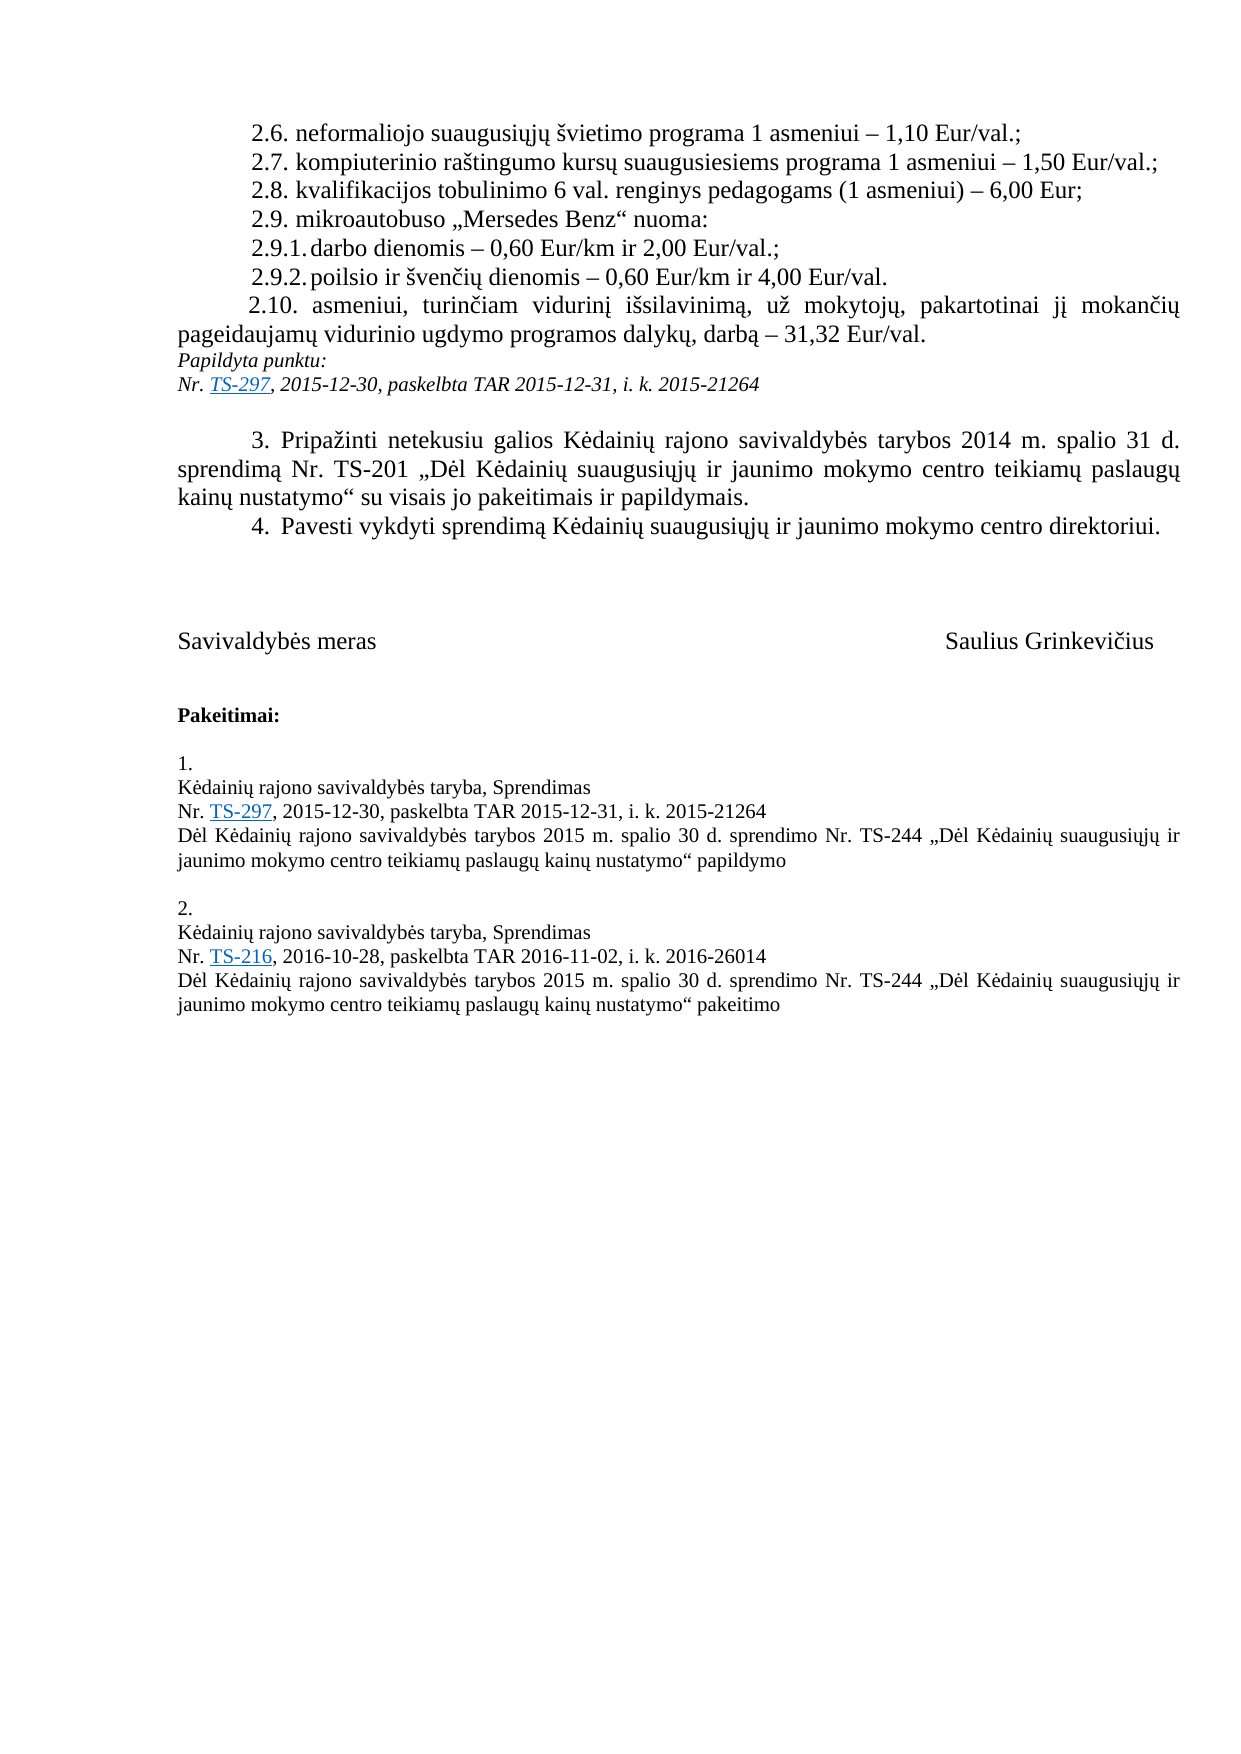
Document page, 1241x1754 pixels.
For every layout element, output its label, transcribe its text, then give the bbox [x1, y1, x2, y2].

text 2.9.2. poilsio ir švenčių dienomis – 0,60 Eur/km ir 4,00 Eur/val. [177, 262, 1181, 291]
text Dėl Kėdainių rajono savivaldybės tarybos 2015 m. spalio 30 d. sprendimo Nr. TS-244 „Dėl Kėdainių suaugusiųjų ir jaunimo mokymo centro teikiamų paslaugų kainų nustatymo“ pakeitimo [177, 968, 1181, 1016]
text 2.10. asmeniui, turinčiam vidurinį išsilavinimą, už mokytojų, pakartotinai jį mokančių pageidaujamų vidurinio ugdymo programos dalykų, darbą – 31,32 Eur/val. [177, 291, 1181, 348]
text 2. [177, 896, 1181, 920]
text 2.9. mikroautobuso „Mersedes Benz“ nuoma: [251, 204, 1181, 233]
text Kėdainių rajono savivaldybės taryba, Sprendimas [177, 920, 1181, 944]
text Kėdainių rajono savivaldybės taryba, Sprendimas [177, 775, 1181, 799]
text Nr. TS-297, 2015-12-30, paskelbta TAR 2015-12-31, i. k. 2015-21264 [177, 372, 1181, 396]
text 1. [177, 751, 1181, 775]
text 3. Pripažinti netekusiu galios Kėdainių rajono savivaldybės tarybos 2014 m. spalio 31 d. sprendimą Nr. TS-201 „Dėl Kėdainių suaugusiųjų ir jaunimo mokymo centro teikiamų paslaugų kainų nustatymo“ su visais jo pakeitimais ir papildymais. [177, 425, 1181, 511]
text 4. Pavesti vykdyti sprendimą Kėdainių suaugusiųjų ir jaunimo mokymo centro direktoriui. [251, 511, 1181, 540]
text 2.6. neformaliojo suaugusiųjų švietimo programa 1 asmeniui – 1,10 Eur/val.; [251, 118, 1181, 147]
text 2.8. kvalifikacijos tobulinimo 6 val. renginys pedagogams (1 asmeniui) – 6,00 Eur; [251, 176, 1181, 204]
text Papildyta punktu: [177, 348, 1181, 372]
text Dėl Kėdainių rajono savivaldybės tarybos 2015 m. spalio 30 d. sprendimo Nr. TS-244 „Dėl Kėdainių suaugusiųjų ir jaunimo mokymo centro teikiamų paslaugų kainų nustatymo“ papildymo [177, 823, 1181, 872]
text Nr. TS-297, 2015-12-30, paskelbta TAR 2015-12-31, i. k. 2015-21264 [177, 799, 1181, 823]
text Savivaldybės meras Saulius Grinkevičius [177, 626, 1181, 655]
text Nr. TS-216, 2016-10-28, paskelbta TAR 2016-11-02, i. k. 2016-26014 [177, 944, 1181, 968]
text 2.9.1. darbo dienomis – 0,60 Eur/km ir 2,00 Eur/val.; [177, 233, 1181, 262]
text Pakeitimai: [177, 703, 1181, 727]
text 2.7. kompiuterinio raštingumo kursų suaugusiesiems programa 1 asmeniui – 1,50 Eur/val.; [251, 147, 1181, 176]
